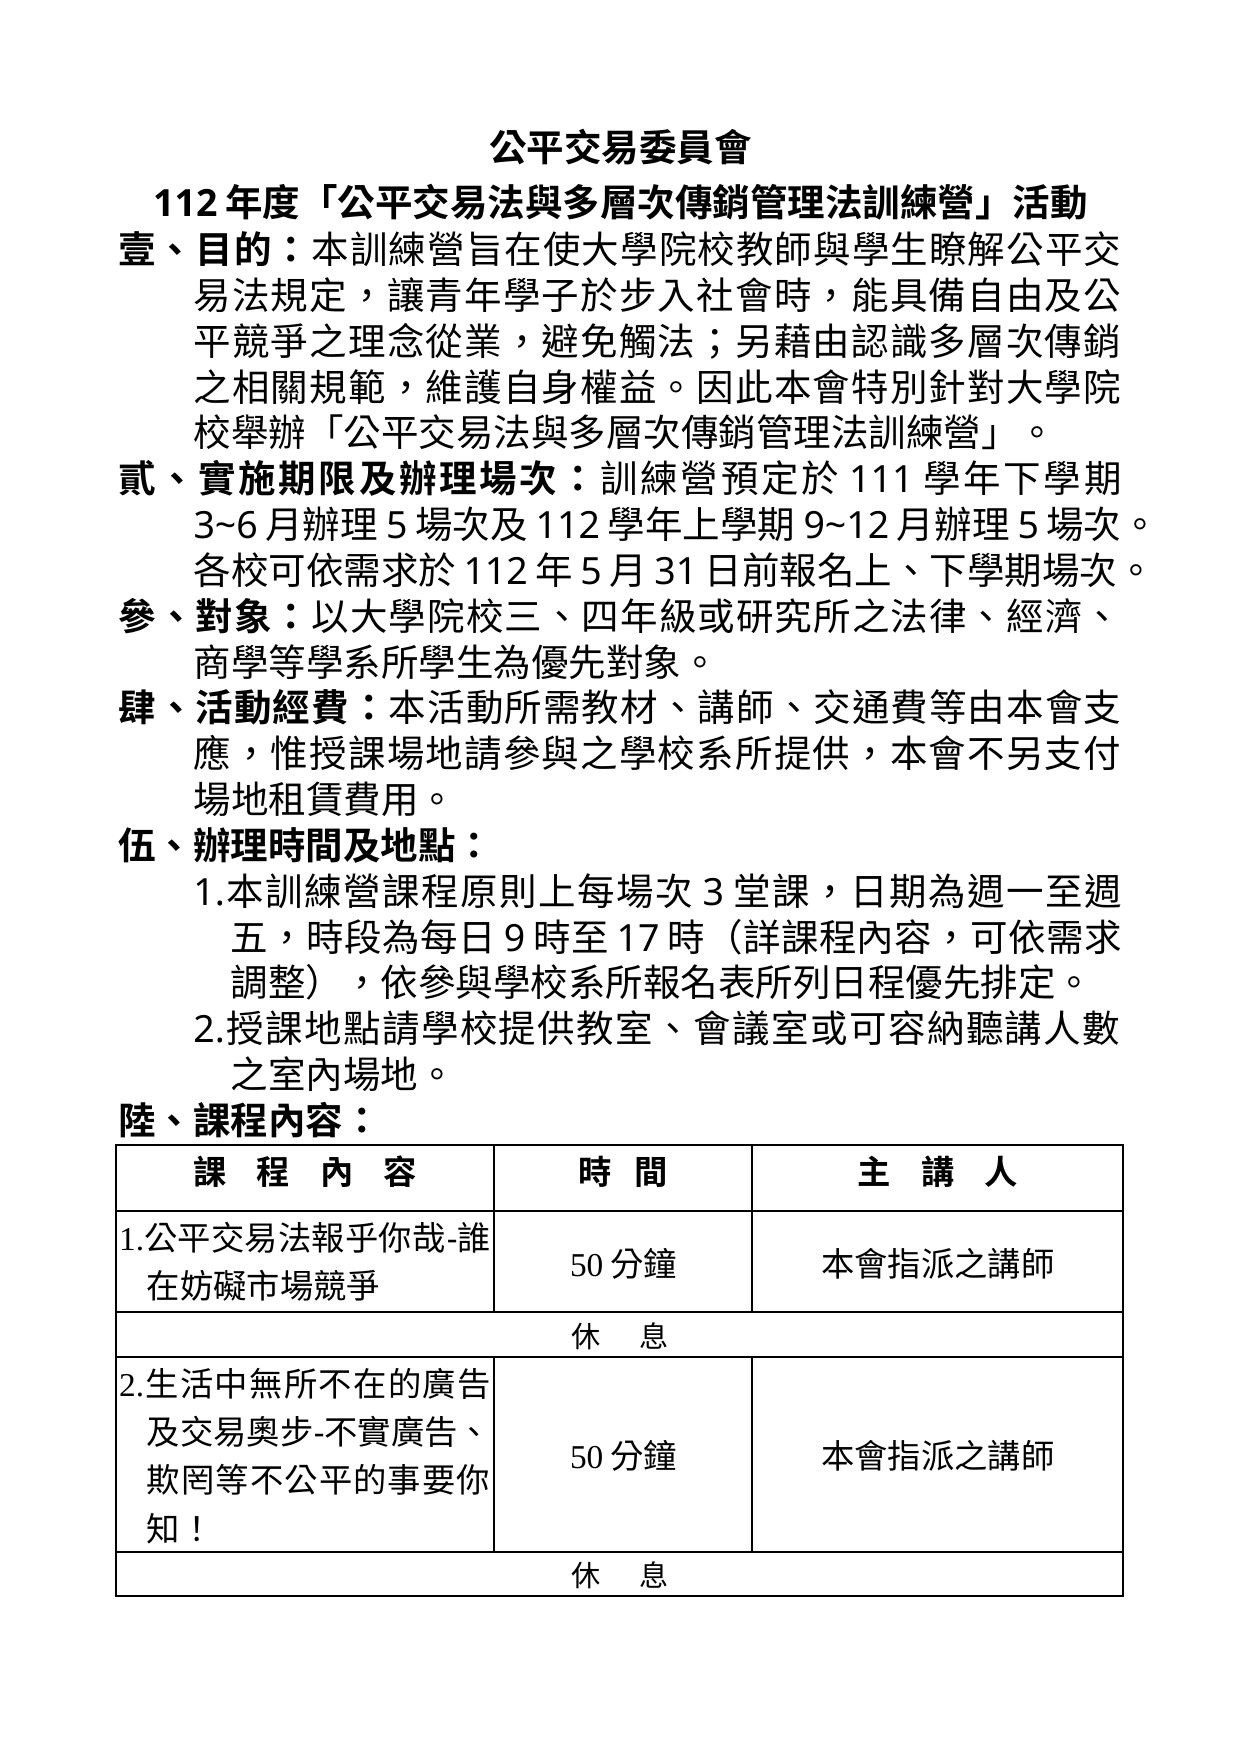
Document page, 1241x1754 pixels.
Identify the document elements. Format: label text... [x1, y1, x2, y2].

text 112年度「公平交易法與多層次傳銷管理法訓練營」活動 [118, 172, 1122, 227]
text 1.本訓練營課程原則上每場次3堂課，日期為週一至週五，時段為每日9時至17時（詳課程內容，可依需求調整），依參與學校系所報名表所列日程優先排定。 [193, 868, 1122, 1006]
table_cell 2.生活中無所不在的廣告及交易奧步-不實廣告、欺罔等不公平的事要你知！ [117, 1358, 493, 1551]
table_cell 50分鐘 [495, 1358, 751, 1551]
text 貳、實施期限及辦理場次：訓練營預定於111學年下學期3~6月辦理5場次及112學年上學期9~12月辦理5場次。各校可依需求於112年5月31日前報名上、下學期場次。 [118, 456, 1122, 593]
table_header 課 程 內 容 [117, 1146, 493, 1210]
text 2.授課地點請學校提供教室、會議室或可容納聽講人數之室內場地。 [193, 1006, 1122, 1098]
text 陸、課程內容： [118, 1098, 1122, 1143]
text 公平交易委員會 [118, 118, 1122, 172]
table_cell 1.公平交易法報乎你哉-誰在妨礙市場競爭 [117, 1212, 493, 1311]
table_cell 50分鐘 [495, 1212, 751, 1311]
table_header 主 講 人 [753, 1146, 1122, 1210]
table_cell 本會指派之講師 [753, 1358, 1122, 1551]
table_cell 休 息 [117, 1313, 1122, 1356]
table_header 時 間 [495, 1146, 751, 1210]
table_cell 休 息 [117, 1553, 1122, 1595]
table_cell 本會指派之講師 [753, 1212, 1122, 1311]
text 肆、活動經費：本活動所需教材、講師、交通費等由本會支應，惟授課場地請參與之學校系所提供，本會不另支付場地租賃費用。 [118, 685, 1122, 823]
text 參、對象：以大學院校三、四年級或研究所之法律、經濟、商學等學系所學生為優先對象。 [118, 593, 1122, 685]
text 壹、目的：本訓練營旨在使大學院校教師與學生瞭解公平交易法規定，讓青年學子於步入社會時，能具備自由及公平競爭之理念從業，避免觸法；另藉由認識多層次傳銷之相關規範，維護自身權益。因此本會特別針對大學院校舉辦「公平交易法與多層次傳銷管理法訓練營」。 [118, 227, 1122, 456]
text 伍、辦理時間及地點： [118, 823, 1122, 868]
